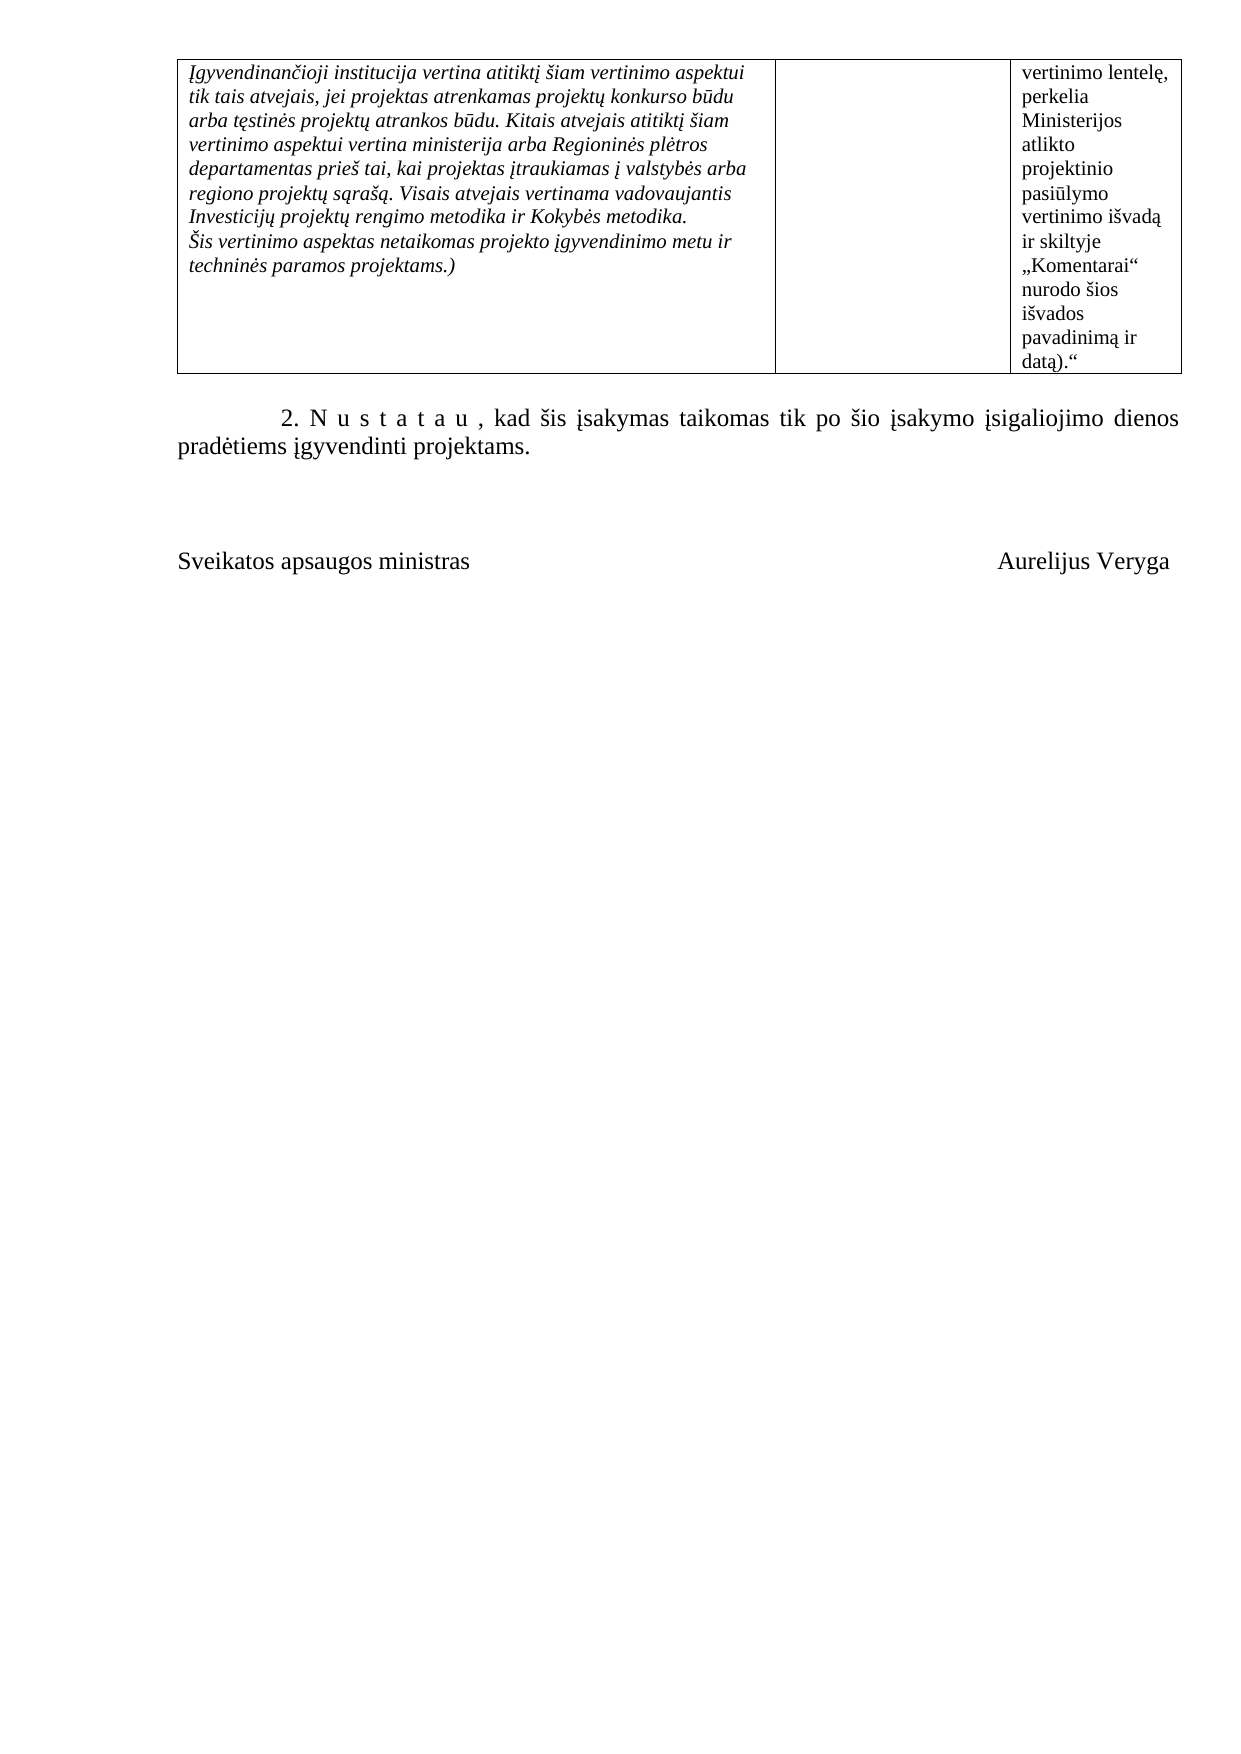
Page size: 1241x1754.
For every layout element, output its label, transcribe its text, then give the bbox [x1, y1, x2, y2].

text Sveikatos apsaugos ministras Aurelijus Veryga [177, 546, 1176, 575]
table_header Įgyvendinančioji institucija vertina atitiktį šiam vertinimo aspektui tik tais atvejais, jei projektas atrenkamas projektų konkurso būdu arba tęstinės projektų atrankos būdu. Kitais atvejais atitiktį šiam vertinimo aspektui vertina ministerija arba Regioninės plėtros departamentas prieš tai, kai projektas įtraukiamas į valstybės arba regiono projektų sąrašą. Visais atvejais vertinama vadovaujantis Investicijų projektų rengimo metodika ir Kokybės metodika. Šis vertinimo aspektas netaikomas projekto įgyvendinimo metu ir techninės paramos projektams.) [178, 60, 775, 373]
table_header [776, 60, 1010, 373]
text 2. N u s t a t a u , kad šis įsakymas taikomas tik po šio įsakymo įsigaliojimo dienos pradėtiems įgyvendinti projektams. [177, 403, 1181, 460]
table_header vertinimo lentelę, perkelia Ministerijos atlikto projektinio pasiūlymo vertinimo išvadą ir skiltyje „Komentarai“ nurodo šios išvados pavadinimą ir datą).“ [1011, 60, 1181, 373]
